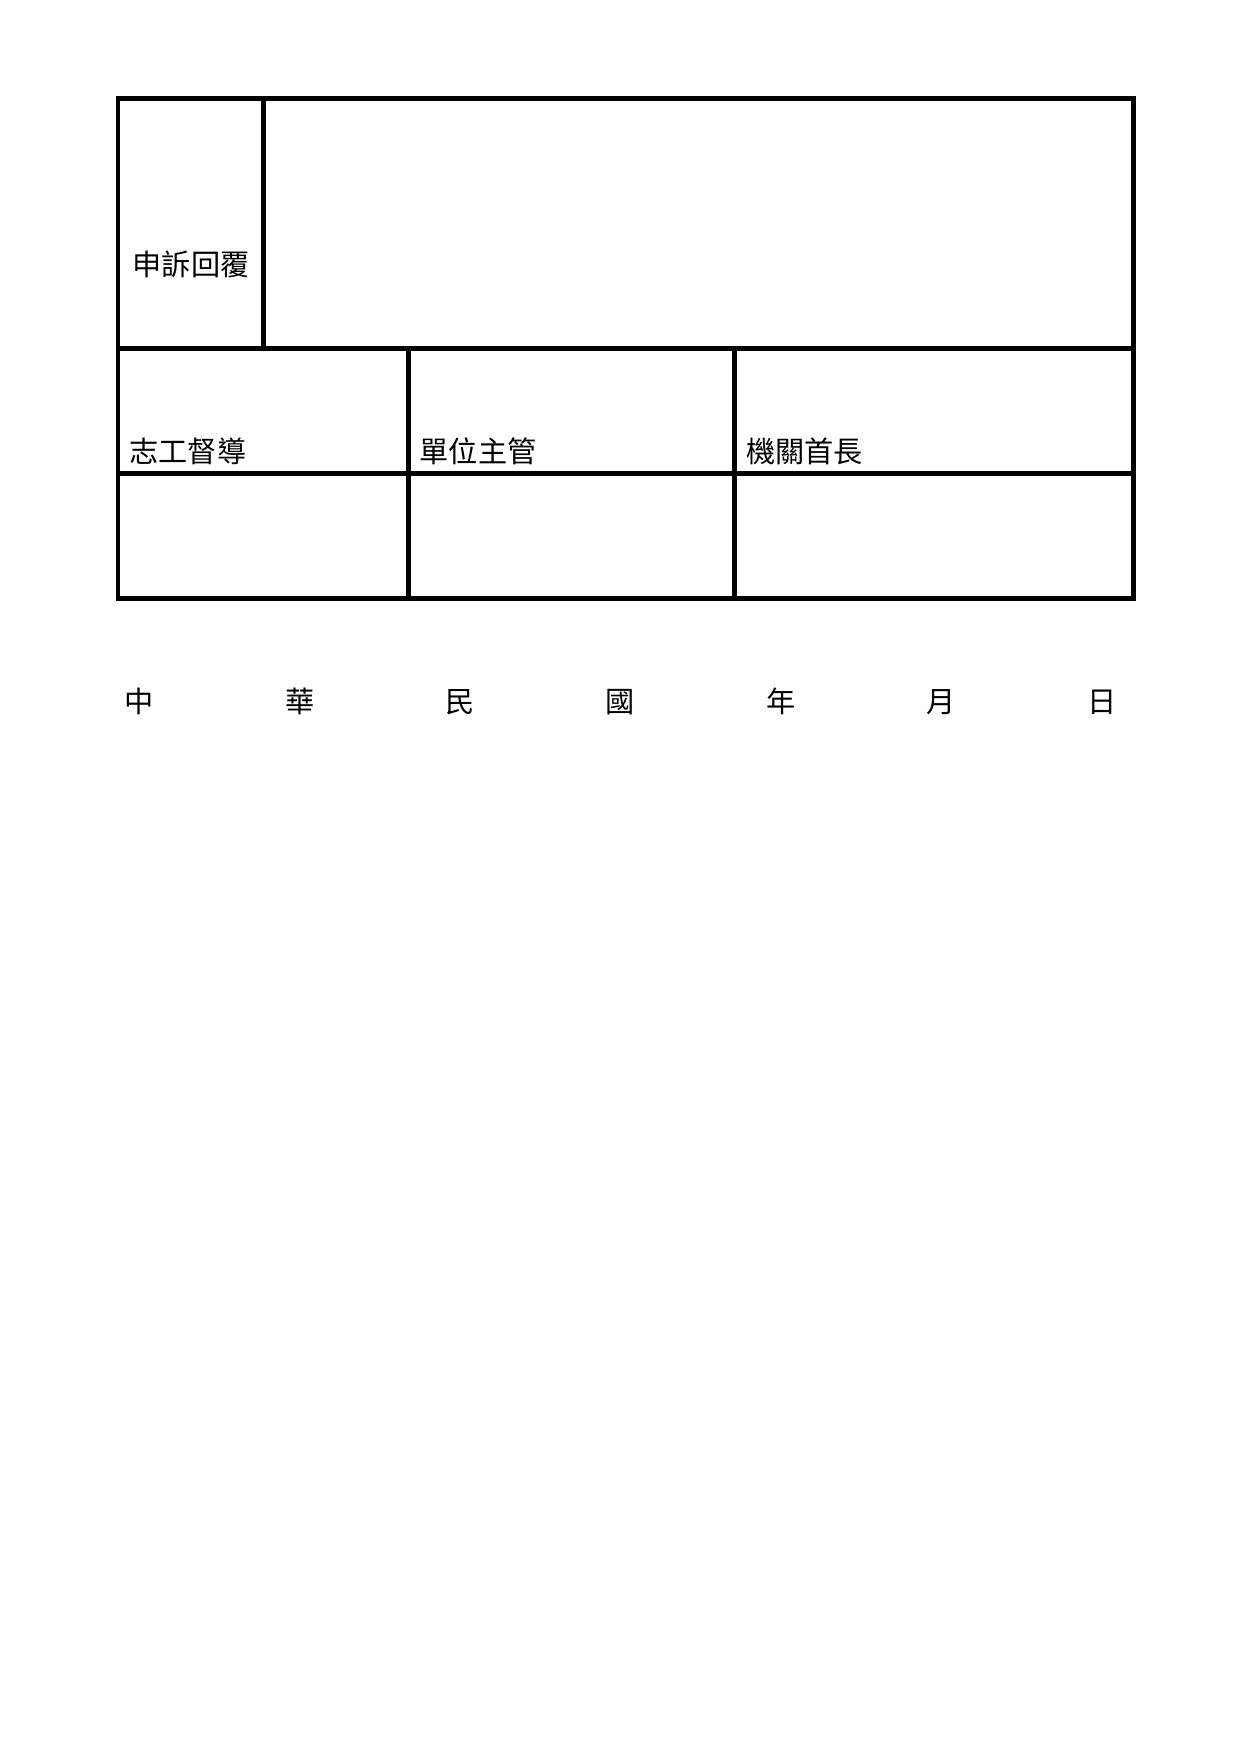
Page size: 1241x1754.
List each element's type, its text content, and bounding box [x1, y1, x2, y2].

table_cell [411, 476, 732, 596]
table_cell [266, 101, 1131, 346]
table_cell 申訴回覆 [120, 101, 261, 346]
table_cell [737, 476, 1131, 596]
table_cell [120, 476, 406, 596]
table_cell 機關首長 [737, 351, 1131, 471]
table_cell 單位主管 [411, 351, 732, 471]
table_cell 志工督導 [120, 351, 406, 471]
text 中 華 民 國 年 月 日 [118, 658, 1122, 721]
